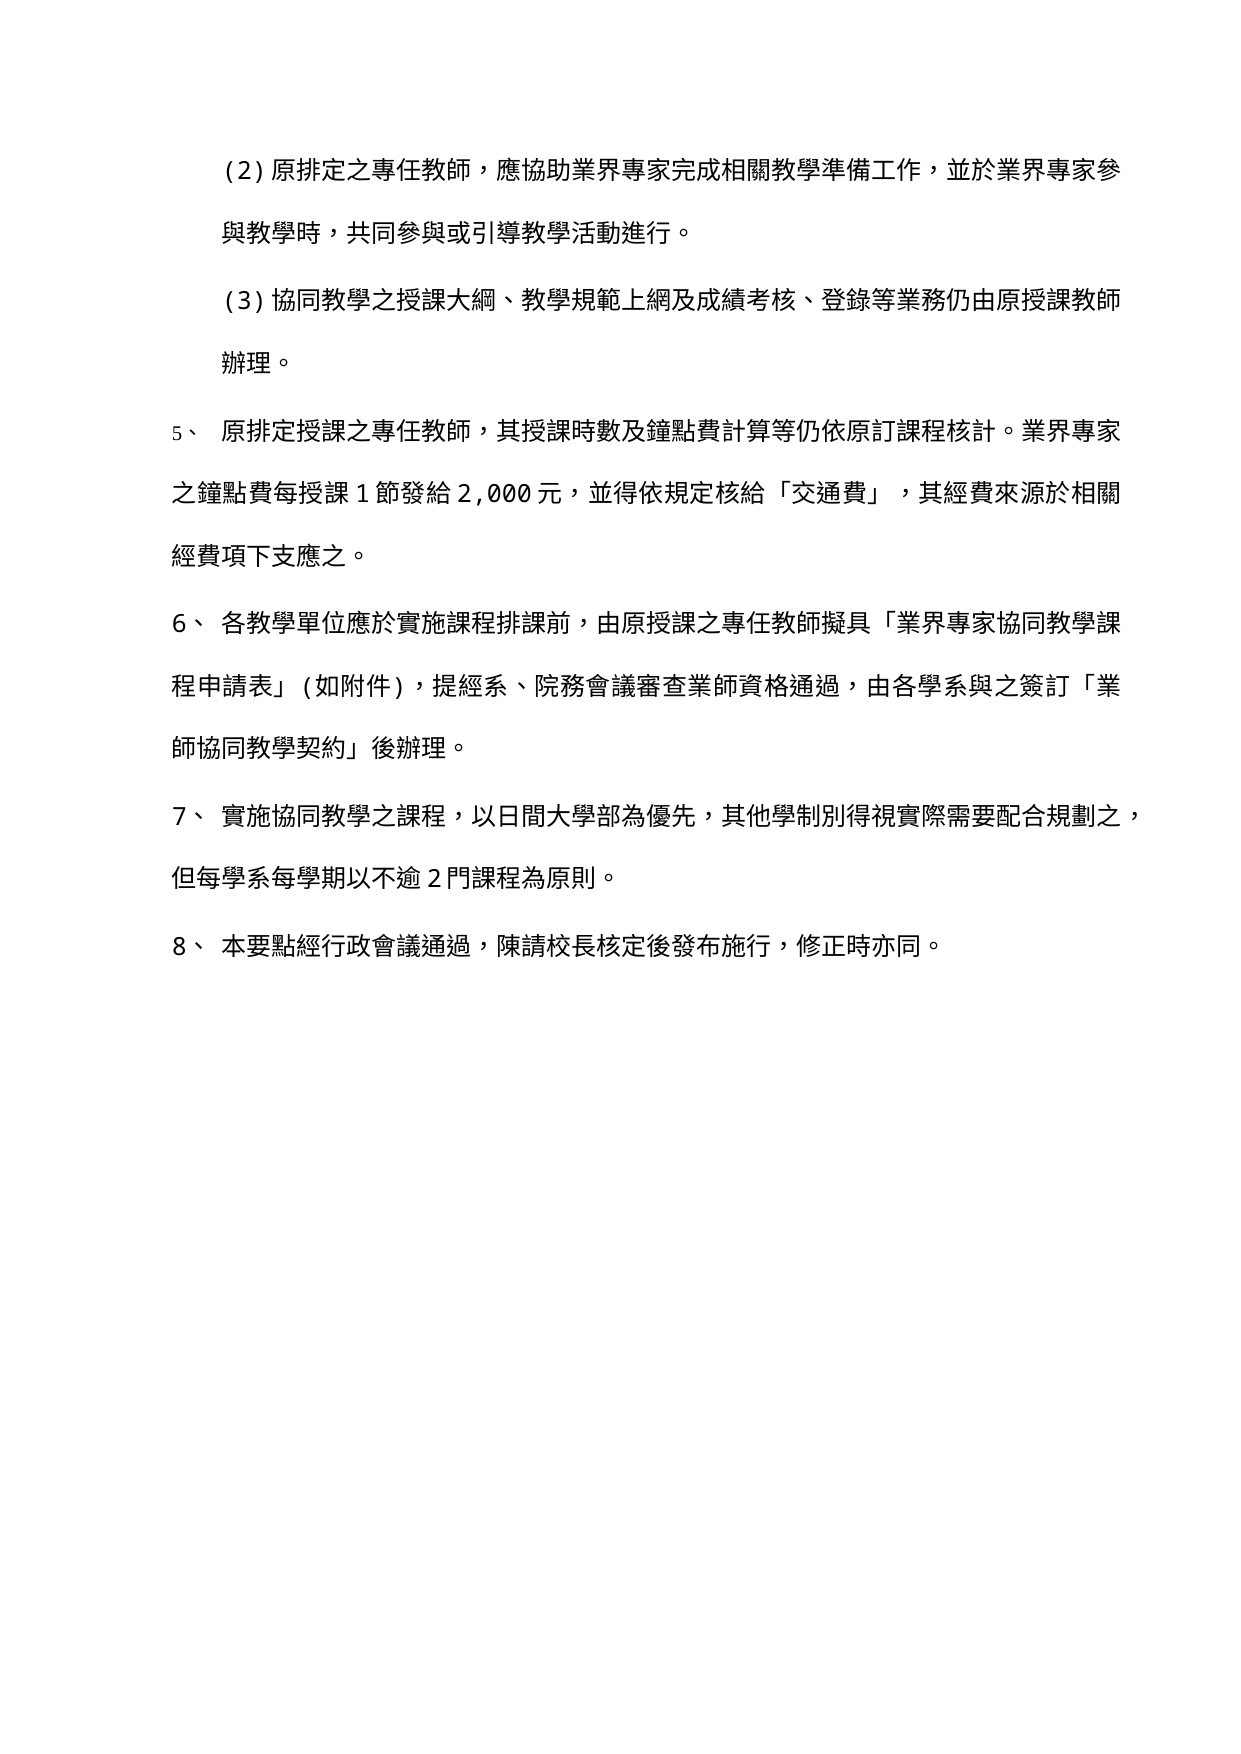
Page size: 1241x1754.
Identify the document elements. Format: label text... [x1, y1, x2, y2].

list 原排定之專任教師，應協助業界專家完成相關教學準備工作，並於業界專家參與教學時，共同參與或引導教學活動進行。 [222, 127, 1122, 252]
list 各教學單位應於實施課程排課前，由原授課之專任教師擬具「業界專家協同教學課程申請表」(如附件)，提經系、院務會議審查業師資格通過，由各學系與之簽訂「業師協同教學契約」後辦理。 [172, 580, 1122, 768]
list 原排定授課之專任教師，其授課時數及鐘點費計算等仍依原訂課程核計。業界專家之鐘點費每授課1節發給2,000元，並得依規定核給「交通費」，其經費來源於相關經費項下支應之。 [172, 387, 1122, 575]
list 協同教學之授課大綱、教學規範上網及成績考核、登錄等業務仍由原授課教師辦理。 [222, 257, 1122, 382]
list 實施協同教學之課程，以日間大學部為優先，其他學制別得視實際需要配合規劃之，但每學系每學期以不逾2門課程為原則。 [172, 773, 1122, 898]
list 本要點經行政會議通過，陳請校長核定後發布施行，修正時亦同。 [172, 903, 1122, 966]
